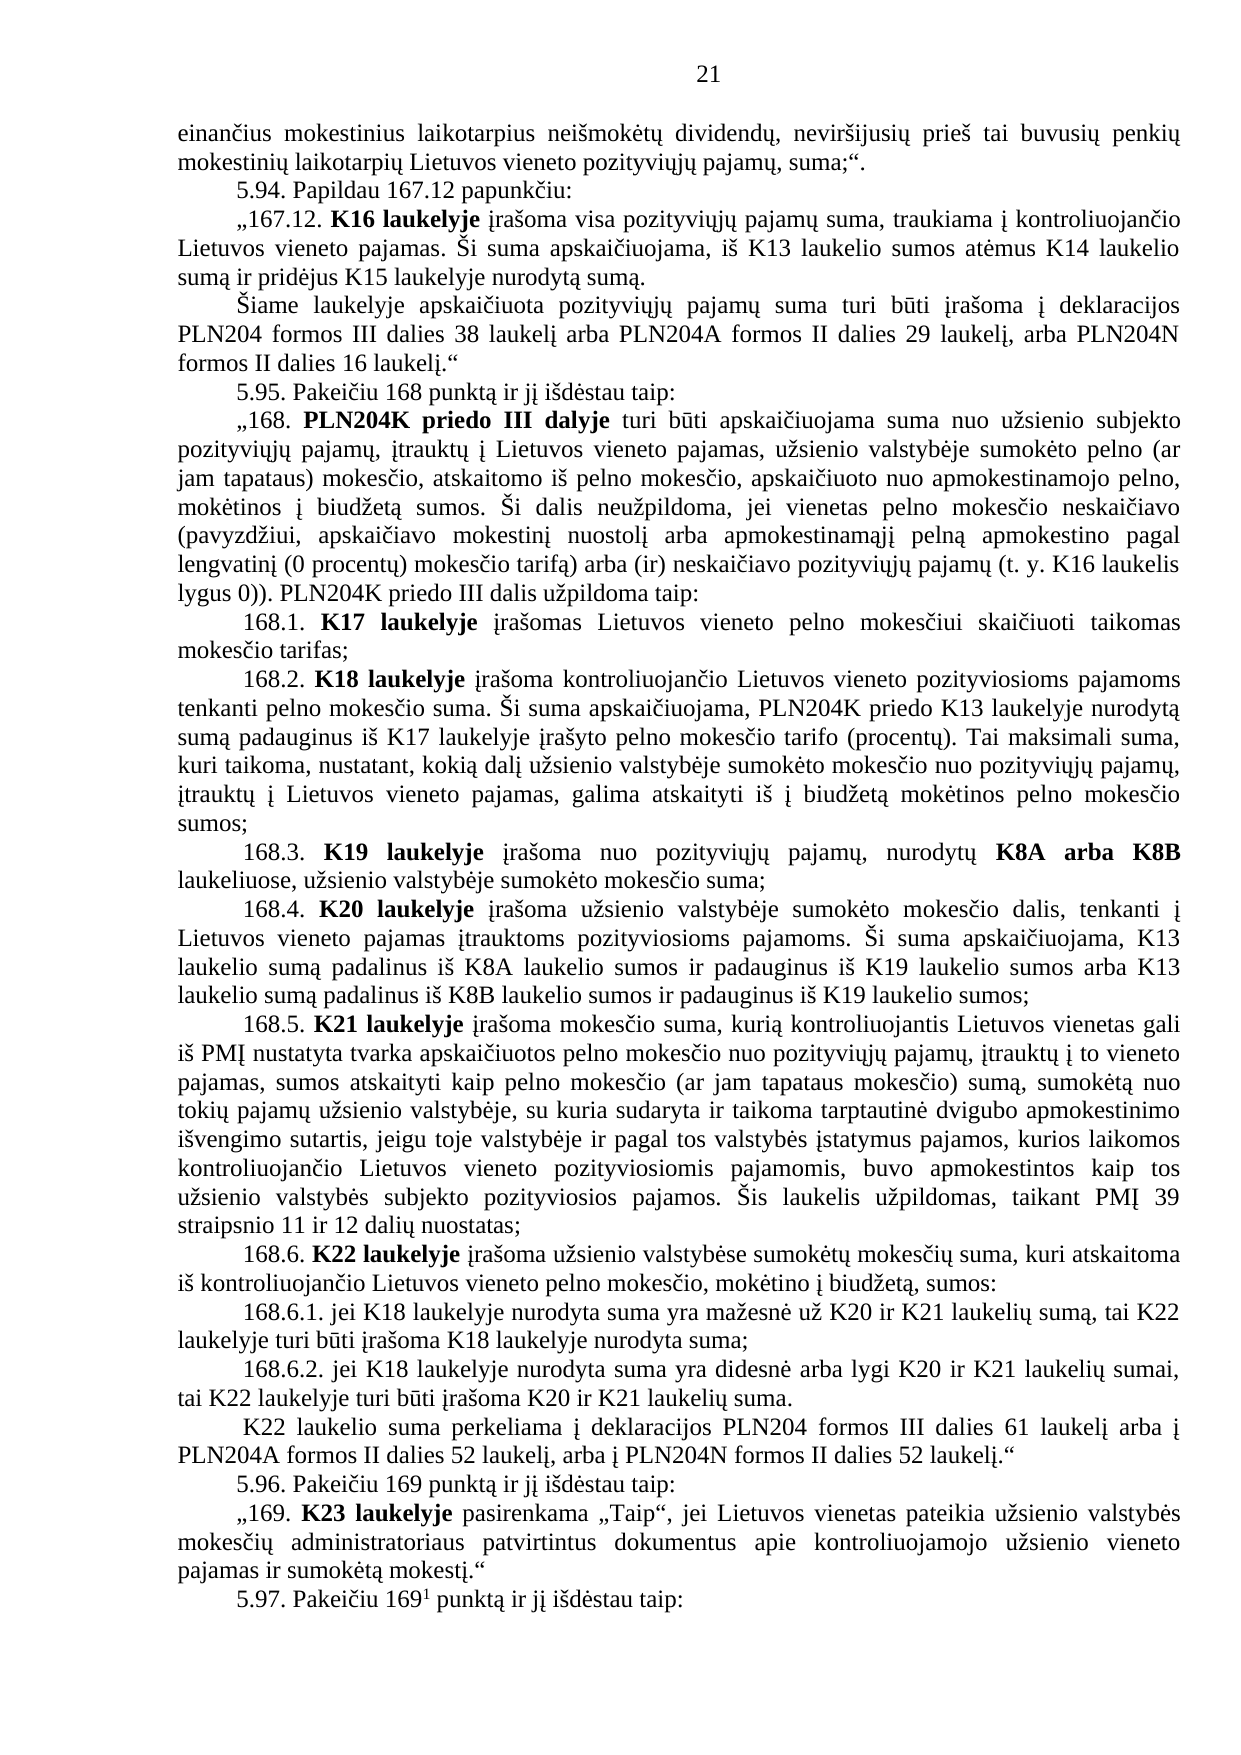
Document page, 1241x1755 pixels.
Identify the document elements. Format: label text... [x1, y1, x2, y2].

text 168.6.2. jei K18 laukelyje nurodyta suma yra didesnė arba lygi K20 ir K21 laukelių sumai, tai K22 laukelyje turi būti įrašoma K20 ir K21 laukelių suma. [177, 1354, 1181, 1412]
text „169. K23 laukelyje pasirenkama „Taip“, jei Lietuvos vienetas pateikia užsienio valstybės mokesčių administratoriaus patvirtintus dokumentus apie kontroliuojamojo užsienio vieneto pajamas ir sumokėtą mokestį.“ [177, 1498, 1181, 1584]
text 5.95. Pakeičiu 168 punktą ir jį išdėstau taip: [177, 377, 1181, 406]
text 5.97. Pakeičiu 1691 punktą ir jį išdėstau taip: [177, 1584, 1181, 1613]
text 168.6.1. jei K18 laukelyje nurodyta suma yra mažesnė už K20 ir K21 laukelių sumą, tai K22 laukelyje turi būti įrašoma K18 laukelyje nurodyta suma; [177, 1297, 1181, 1354]
text 168.6. K22 laukelyje įrašoma užsienio valstybėse sumokėtų mokesčių suma, kuri atskaitoma iš kontroliuojančio Lietuvos vieneto pelno mokesčio, mokėtino į biudžetą, sumos: [177, 1239, 1181, 1297]
text 168.4. K20 laukelyje įrašoma užsienio valstybėje sumokėto mokesčio dalis, tenkanti į Lietuvos vieneto pajamas įtrauktoms pozityviosioms pajamoms. Ši suma apskaičiuojama, K13 laukelio sumą padalinus iš K8A laukelio sumos ir padauginus iš K19 laukelio sumos arba K13 laukelio sumą padalinus iš K8B laukelio sumos ir padauginus iš K19 laukelio sumos; [177, 894, 1181, 1009]
text K22 laukelio suma perkeliama į deklaracijos PLN204 formos III dalies 61 laukelį arba į PLN204A formos II dalies 52 laukelį, arba į PLN204N formos II dalies 52 laukelį.“ [177, 1412, 1181, 1469]
text 168.2. K18 laukelyje įrašoma kontroliuojančio Lietuvos vieneto pozityviosioms pajamoms tenkanti pelno mokesčio suma. Ši suma apskaičiuojama, PLN204K priedo K13 laukelyje nurodytą sumą padauginus iš K17 laukelyje įrašyto pelno mokesčio tarifo (procentų). Tai maksimali suma, kuri taikoma, nustatant, kokią dalį užsienio valstybėje sumokėto mokesčio nuo pozityviųjų pajamų, įtrauktų į Lietuvos vieneto pajamas, galima atskaityti iš į biudžetą mokėtinos pelno mokesčio sumos; [177, 664, 1181, 837]
text 168.5. K21 laukelyje įrašoma mokesčio suma, kurią kontroliuojantis Lietuvos vienetas gali iš PMĮ nustatyta tvarka apskaičiuotos pelno mokesčio nuo pozityviųjų pajamų, įtrauktų į to vieneto pajamas, sumos atskaityti kaip pelno mokesčio (ar jam tapataus mokesčio) sumą, sumokėtą nuo tokių pajamų užsienio valstybėje, su kuria sudaryta ir taikoma tarptautinė dvigubo apmokestinimo išvengimo sutartis, jeigu toje valstybėje ir pagal tos valstybės įstatymus pajamos, kurios laikomos kontroliuojančio Lietuvos vieneto pozityviosiomis pajamomis, buvo apmokestintos kaip tos užsienio valstybės subjekto pozityviosios pajamos. Šis laukelis užpildomas, taikant PMĮ 39 straipsnio 11 ir 12 dalių nuostatas; [177, 1009, 1181, 1239]
text einančius mokestinius laikotarpius neišmokėtų dividendų, neviršijusių prieš tai buvusių penkių mokestinių laikotarpių Lietuvos vieneto pozityviųjų pajamų, suma;“. [177, 118, 1181, 176]
text 5.96. Pakeičiu 169 punktą ir jį išdėstau taip: [177, 1469, 1181, 1498]
text 168.3. K19 laukelyje įrašoma nuo pozityviųjų pajamų, nurodytų K8A arba K8B laukeliuose, užsienio valstybėje sumokėto mokesčio suma; [177, 837, 1181, 894]
text „168. PLN204K priedo III dalyje turi būti apskaičiuojama suma nuo užsienio subjekto pozityviųjų pajamų, įtrauktų į Lietuvos vieneto pajamas, užsienio valstybėje sumokėto pelno (ar jam tapataus) mokesčio, atskaitomo iš pelno mokesčio, apskaičiuoto nuo apmokestinamojo pelno, mokėtinos į biudžetą sumos. Ši dalis neužpildoma, jei vienetas pelno mokesčio neskaičiavo (pavyzdžiui, apskaičiavo mokestinį nuostolį arba apmokestinamąjį pelną apmokestino pagal lengvatinį (0 procentų) mokesčio tarifą) arba (ir) neskaičiavo pozityviųjų pajamų (t. y. K16 laukelis lygus 0)). PLN204K priedo III dalis užpildoma taip: [177, 406, 1181, 607]
text 168.1. K17 laukelyje įrašomas Lietuvos vieneto pelno mokesčiui skaičiuoti taikomas mokesčio tarifas; [177, 607, 1181, 664]
text Šiame laukelyje apskaičiuota pozityviųjų pajamų suma turi būti įrašoma į deklaracijos PLN204 formos III dalies 38 laukelį arba PLN204A formos II dalies 29 laukelį, arba PLN204N formos II dalies 16 laukelį.“ [177, 291, 1181, 377]
text 5.94. Papildau 167.12 papunkčiu: [177, 176, 1181, 204]
text „167.12. K16 laukelyje įrašoma visa pozityviųjų pajamų suma, traukiama į kontroliuojančio Lietuvos vieneto pajamas. Ši suma apskaičiuojama, iš K13 laukelio sumos atėmus K14 laukelio sumą ir pridėjus K15 laukelyje nurodytą sumą. [177, 204, 1181, 291]
